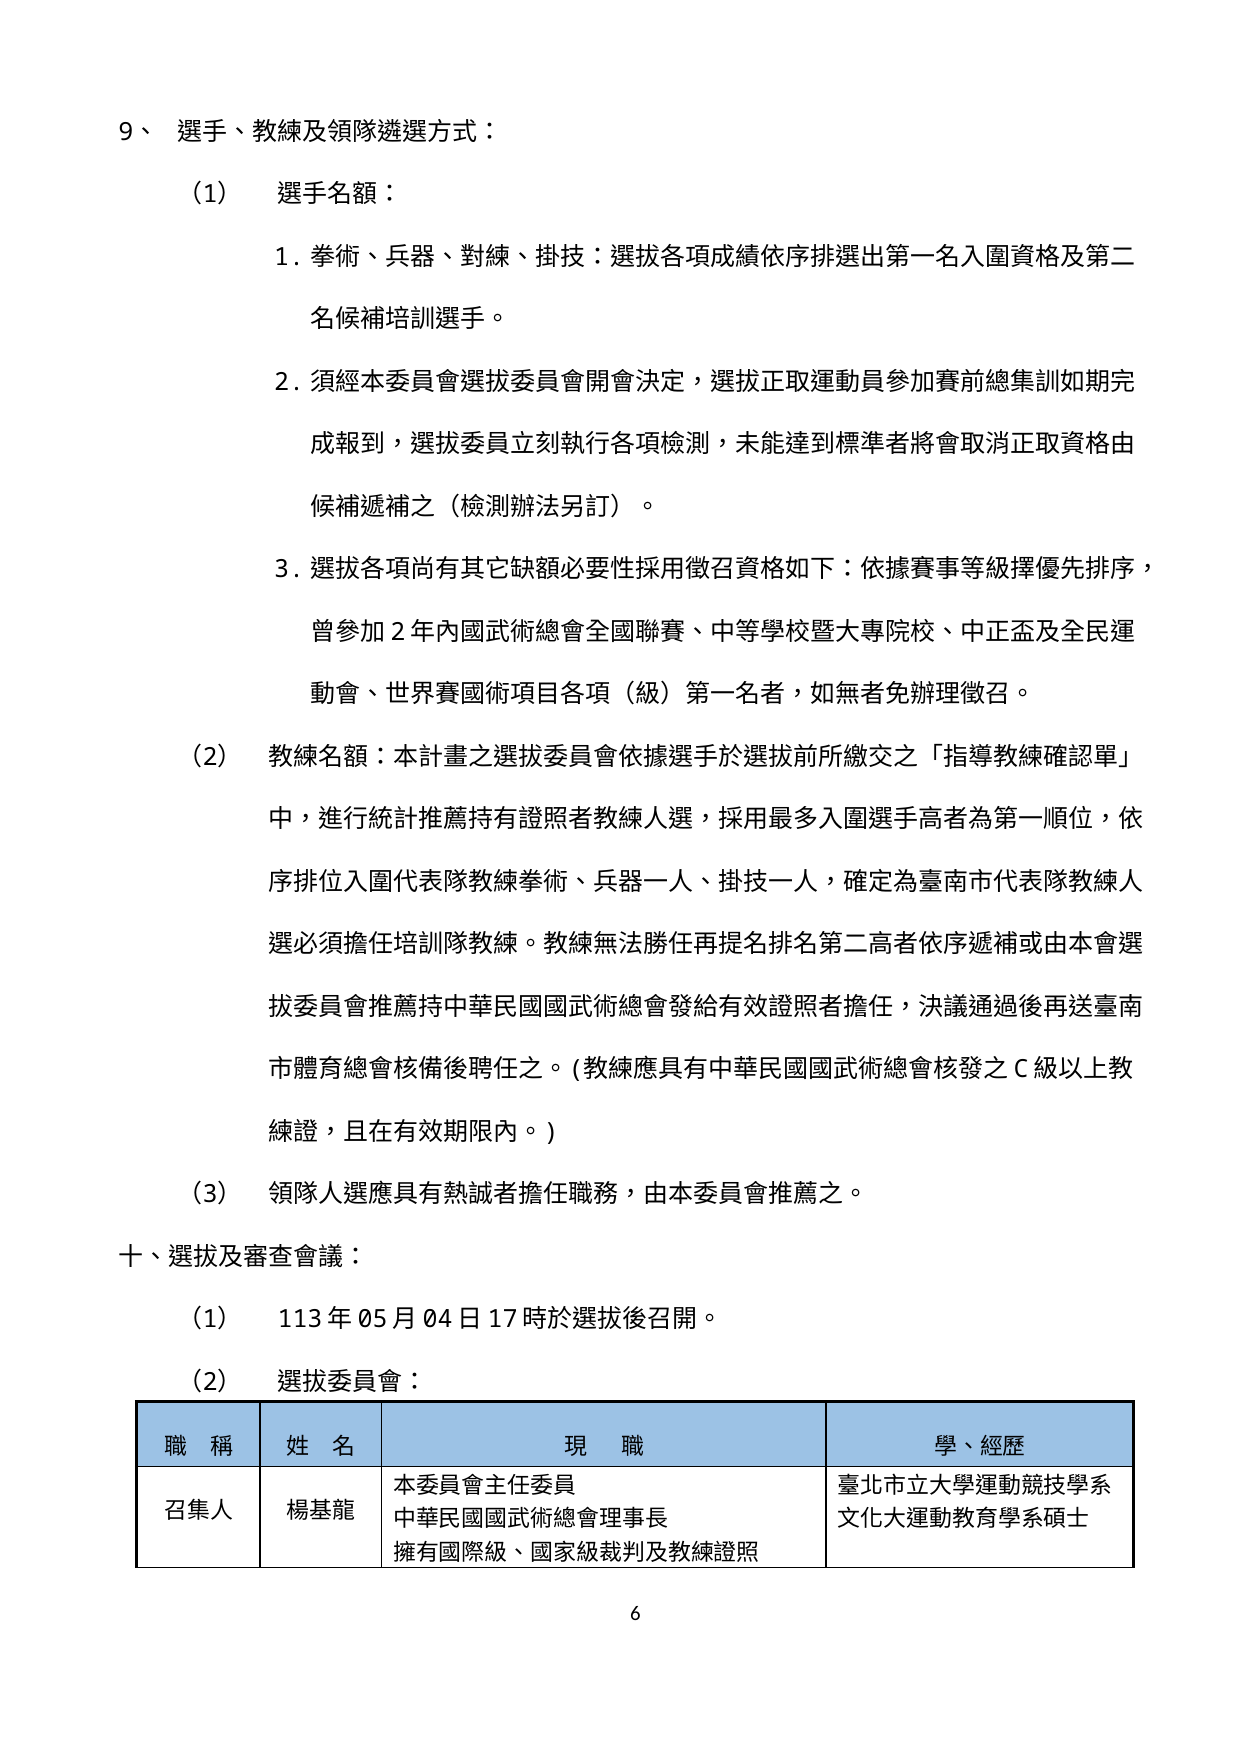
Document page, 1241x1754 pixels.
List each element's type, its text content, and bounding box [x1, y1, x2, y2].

text 十、選拔及審查會議： [118, 1212, 1152, 1275]
table_header 職 稱 [138, 1403, 259, 1466]
list 選手、教練及領隊遴選方式： [118, 87, 1152, 150]
list 選拔委員會： [177, 1337, 1152, 1400]
table_cell 臺北市立大學運動競技學系文化大運動教育學系碩士 [827, 1467, 1132, 1567]
list 領隊人選應具有熱誠者擔任職務，由本委員會推薦之。 [177, 1150, 1152, 1212]
table_header 學、經歷 [827, 1403, 1132, 1466]
list 選拔各項尚有其它缺額必要性採用徵召資格如下：依據賽事等級擇優先排序，曾參加2年內國武術總會全國聯賽、中等學校暨大專院校、中正盃及全民運動會、世界賽國術項目各項（級）第一名者，如無者免辦理徵召。 [274, 525, 1152, 712]
table_cell 楊基龍 [261, 1467, 381, 1567]
table_cell 召集人 [138, 1467, 259, 1567]
list 拳術、兵器、對練、掛技：選拔各項成績依序排選出第一名入圍資格及第二名候補培訓選手。 [274, 212, 1152, 337]
list 教練名額：本計畫之選拔委員會依據選手於選拔前所繳交之「指導教練確認單」中，進行統計推薦持有證照者教練人選，採用最多入圍選手高者為第一順位，依序排位入圍代表隊教練拳術、兵器一人、掛技一人，確定為臺南市代表隊教練人選必須擔任培訓隊教練。教練無法勝任再提名排名第二高者依序遞補或由本會選拔委員會推薦持中華民國國武術總會發給有效證照者擔任，決議通過後再送臺南市體育總會核備後聘任之。(教練應具有中華民國國武術總會核發之C級以上教練證，且在有效期限內。) [177, 712, 1152, 1150]
table_header 姓 名 [261, 1403, 381, 1466]
list 113年05月04日17時於選拔後召開。 [177, 1275, 1152, 1337]
list 選手名額： [177, 150, 1152, 212]
table_header 現 職 [382, 1403, 825, 1466]
list 須經本委員會選拔委員會開會決定，選拔正取運動員參加賽前總集訓如期完成報到，選拔委員立刻執行各項檢測，未能達到標準者將會取消正取資格由候補遞補之（檢測辦法另訂）。 [274, 337, 1152, 525]
table_cell 本委員會主任委員 中華民國國武術總會理事長 擁有國際級、國家級裁判及教練證照 [382, 1467, 825, 1567]
